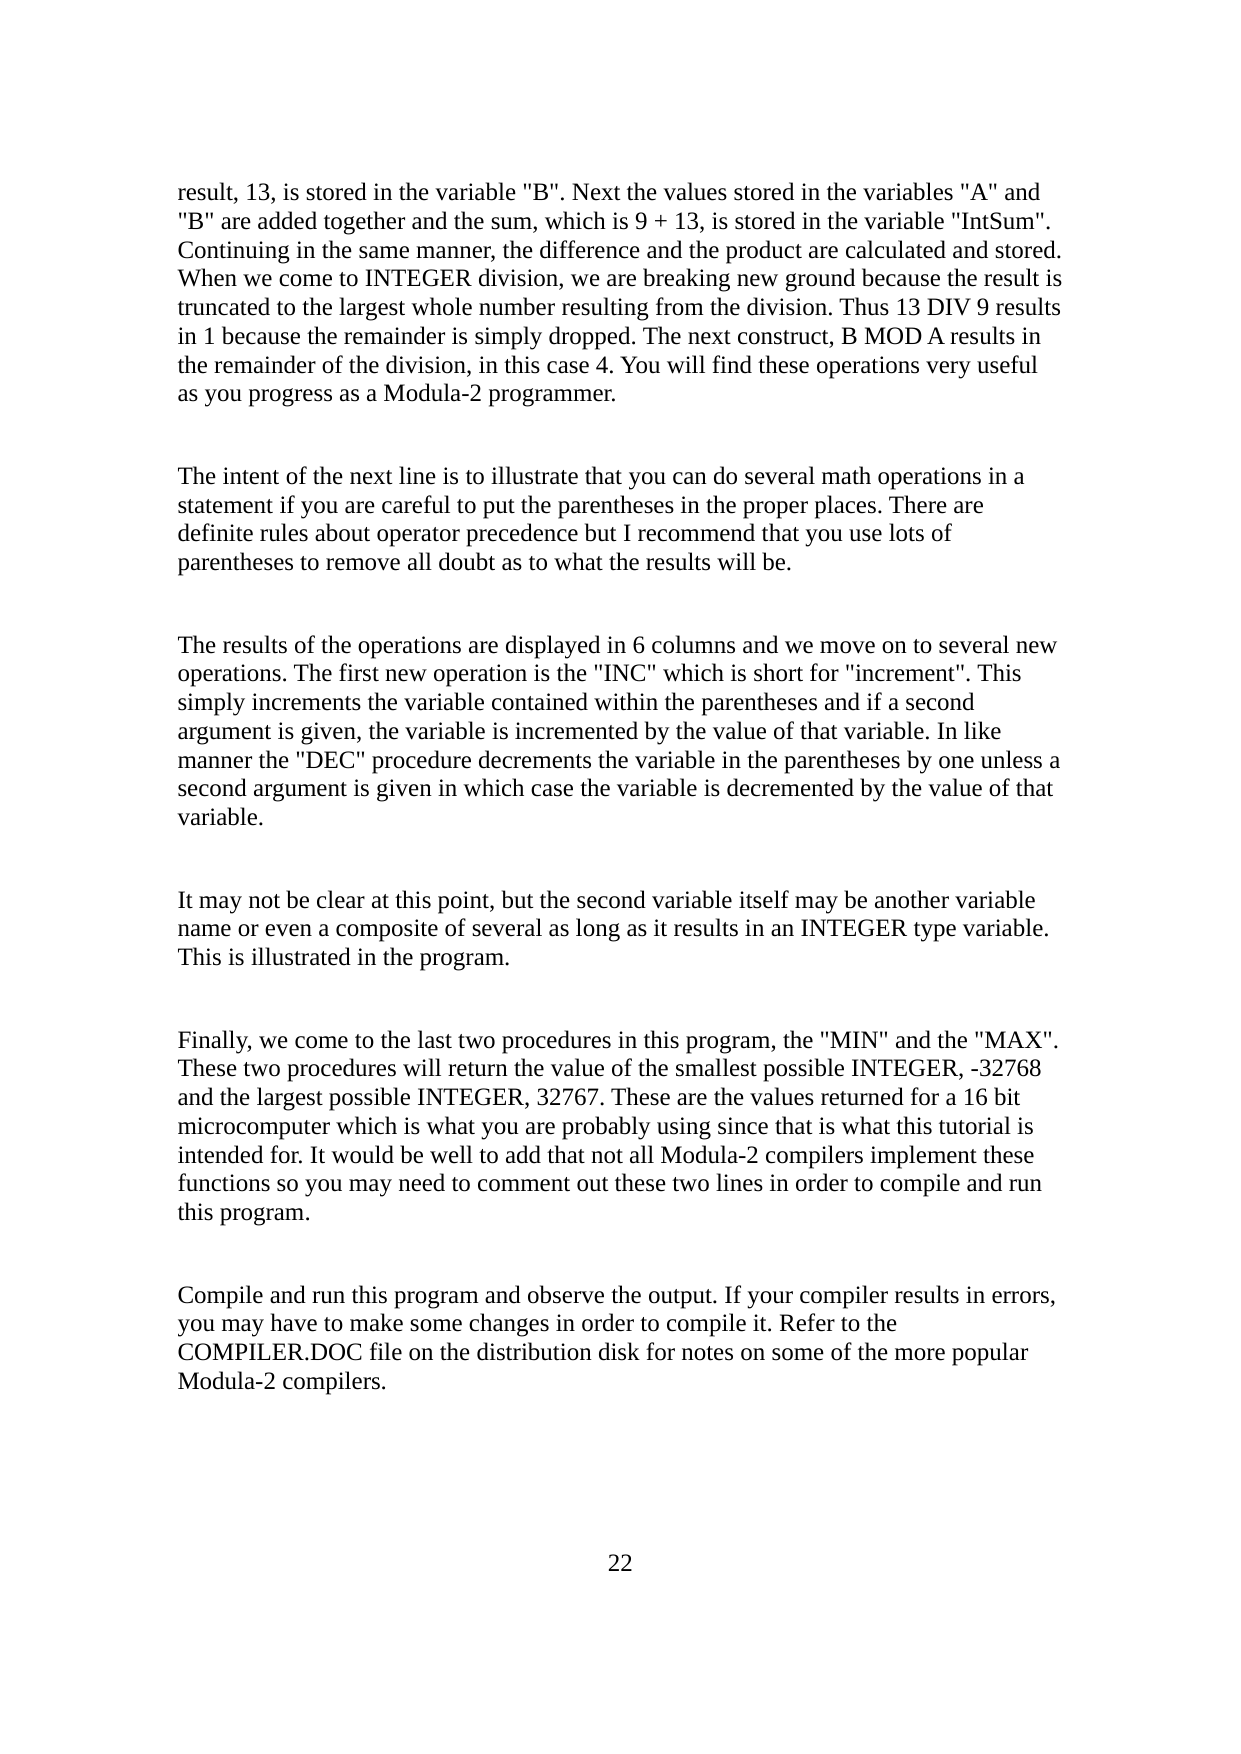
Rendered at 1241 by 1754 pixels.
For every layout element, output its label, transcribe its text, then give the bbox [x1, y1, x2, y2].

text Finally, we come to the last two procedures in this program, the "MIN" and the "MAX". These two procedures will return the value of the smallest possible INTEGER, -32768 and the largest possible INTEGER, 32767. These are the values returned for a 16 bit microcomputer which is what you are probably using since that is what this tutorial is intended for. It would be well to add that not all Modula-2 compilers implement these functions so you may need to comment out these two lines in order to compile and run this program. [177, 1025, 1063, 1226]
text The results of the operations are displayed in 6 columns and we move on to several new operations. The first new operation is the "INC" which is short for "increment". This simply increments the variable contained within the parentheses and if a second argument is given, the variable is incremented by the value of that variable. In like manner the "DEC" procedure decrements the variable in the parentheses by one unless a second argument is given in which case the variable is decremented by the value of that variable. [177, 630, 1063, 831]
text It may not be clear at this point, but the second variable itself may be another variable name or even a composite of several as long as it results in an INTEGER type variable. This is illustrated in the program. [177, 885, 1063, 971]
text The intent of the next line is to illustrate that you can do several math operations in a statement if you are careful to put the parentheses in the proper places. There are definite rules about operator precedence but I recommend that you use lots of parentheses to remove all doubt as to what the results will be. [177, 461, 1063, 576]
text result, 13, is stored in the variable "B". Next the values stored in the variables "A" and "B" are added together and the sum, which is 9 + 13, is stored in the variable "IntSum". Continuing in the same manner, the difference and the product are calculated and stored. When we come to INTEGER division, we are breaking new ground because the result is truncated to the largest whole number resulting from the division. Thus 13 DIV 9 results in 1 because the remainder is simply dropped. The next construct, B MOD A results in the remainder of the division, in this case 4. You will find these operations very useful as you progress as a Modula-2 programmer. [177, 177, 1063, 407]
text Compile and run this program and observe the output. If your compiler results in errors, you may have to make some changes in order to compile it. Refer to the COMPILER.DOC file on the distribution disk for notes on some of the more popular Modula-2 compilers. [177, 1280, 1063, 1395]
